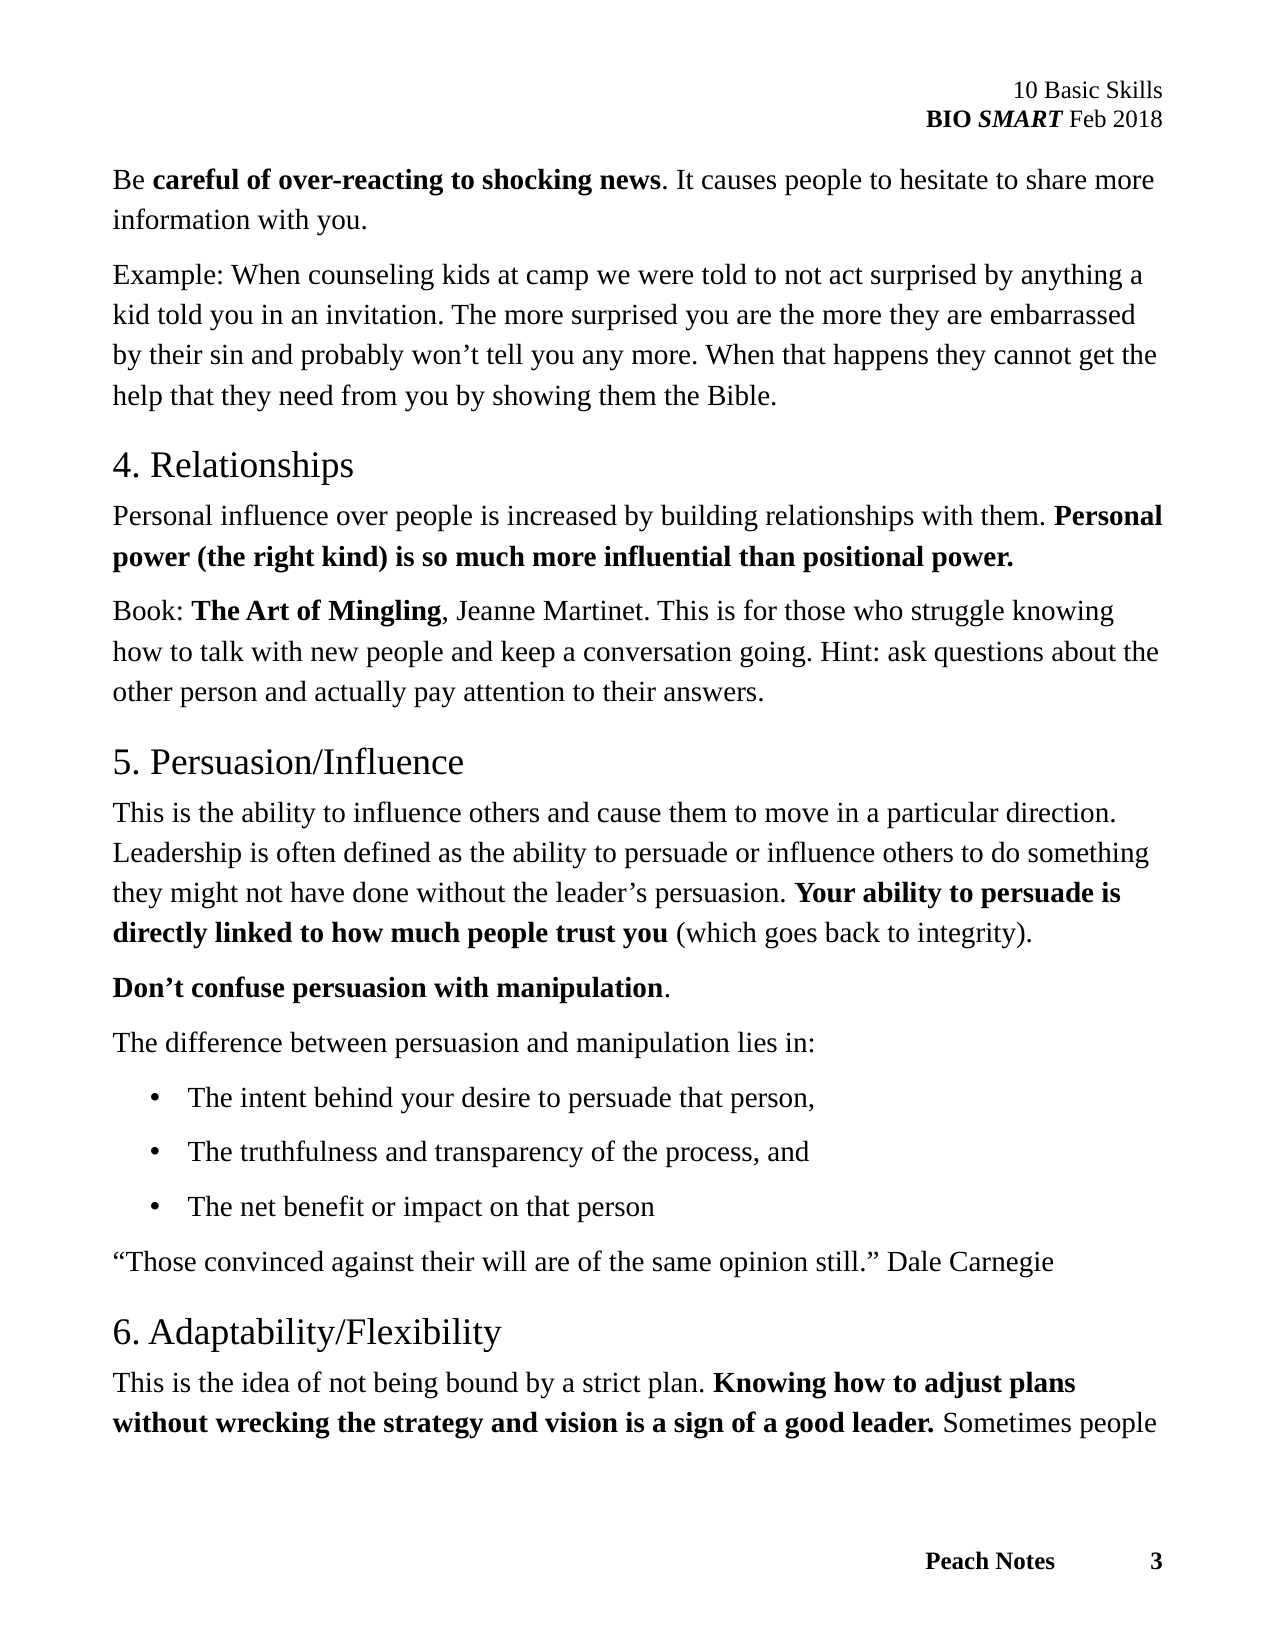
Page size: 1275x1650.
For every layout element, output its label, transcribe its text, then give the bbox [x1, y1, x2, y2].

subtitle 5. Persuasion/Influence [112, 739, 1162, 782]
text Example: When counseling kids at camp we were told to not act surprised by anything a kid told you in an invitation. The more surprised you are the more they are embarrassed by their sin and probably won’t tell you any more. When that happens they cannot get the help that they need from you by showing them the Bible. [112, 257, 1162, 411]
text The difference between persuasion and manipulation lies in: [112, 1025, 1162, 1058]
text This is the idea of not being bound by a strict plan. Knowing how to adjust plans without wrecking the strategy and vision is a sign of a good leader. Sometimes people [112, 1365, 1162, 1439]
text Don’t confuse persuasion with manipulation. [112, 970, 1162, 1004]
text Book: The Art of Mingling, Jeanne Martinet. This is for those who struggle knowing how to talk with new people and keep a conversation going. Hint: ask questions about the other person and actually pay attention to their answers. [112, 593, 1162, 707]
subtitle 6. Adaptability/Flexibility [112, 1309, 1162, 1353]
list The truthfulness and transparency of the process, and [150, 1134, 1162, 1168]
subtitle 4. Relationships [112, 443, 1162, 486]
text Personal influence over people is increased by building relationships with them. Personal power (the right kind) is so much more influential than positional power. [112, 498, 1162, 572]
text Be careful of over-reacting to shocking news. It causes people to hesitate to share more information with you. [112, 162, 1162, 236]
list The net benefit or impact on that person [150, 1189, 1162, 1223]
text “Those convinced against their will are of the same opinion still.” Dale Carnegie [112, 1244, 1162, 1278]
text This is the ability to influence others and cause them to move in a particular direction. Leadership is often defined as the ability to persuade or influence others to do something they might not have done without the leader’s persuasion. Your ability to persuade is directly linked to how much people trust you (which goes back to integrity). [112, 795, 1162, 949]
list The intent behind your desire to persuade that person, [150, 1080, 1162, 1113]
